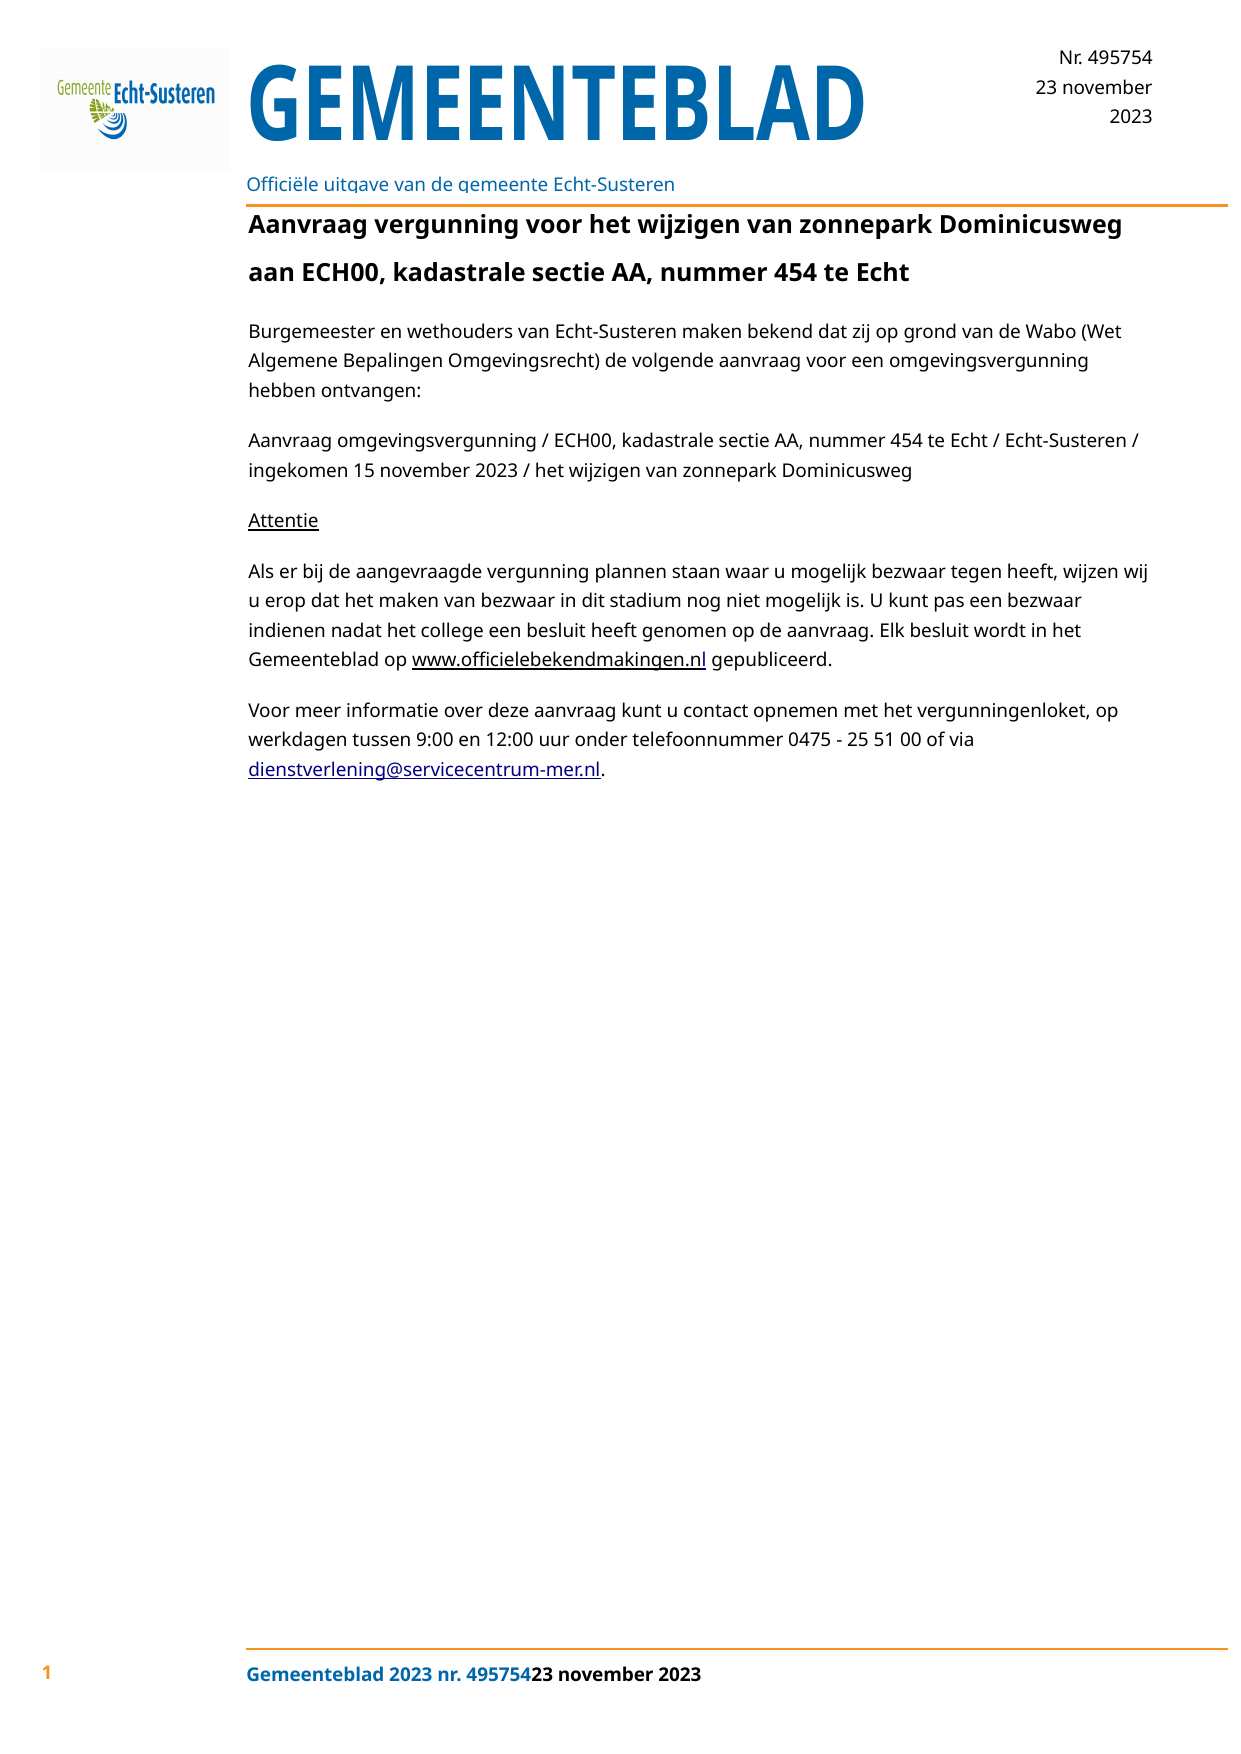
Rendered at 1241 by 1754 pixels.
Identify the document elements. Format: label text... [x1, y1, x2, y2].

text Attentie [248, 507, 1152, 533]
text Aanvraag vergunning voor het wijzigen van zonnepark Dominicusweg aan ECH00, kadastrale sectie AA, nummer 454 te Echt [248, 207, 1152, 288]
text Aanvraag omgevingsvergunning / ECH00, kadastrale sectie AA, nummer 454 te Echt / Echt-Susteren / ingekomen 15 november 2023 / het wijzigen van zonnepark Dominicusweg [248, 427, 1152, 483]
picture [41, 47, 231, 172]
text Als er bij de aangevraagde vergunning plannen staan waar u mogelijk bezwaar tegen heeft, wijzen wij u erop dat het maken van bezwaar in dit stadium nog niet mogelijk is. U kunt pas een bezwaar indienen nadat het college een besluit heeft genomen op de aanvraag. Elk besluit wordt in het Gemeenteblad op www.officielebekendmakingen.nl gepubliceerd. [248, 558, 1152, 672]
text Voor meer informatie over deze aanvraag kunt u contact opnemen met het vergunningenloket, op werkdagen tussen 9:00 en 12:00 uur onder telefoonnummer 0475 - 25 51 00 of via dienstverlening@servicecentrum-mer.nl. [248, 697, 1152, 782]
text Burgemeester en wethouders van Echt-Susteren maken bekend dat zij op grond van de Wabo (Wet Algemene Bepalingen Omgevingsrecht) de volgende aanvraag voor een omgevingsvergunning hebben ontvangen: [248, 318, 1152, 403]
